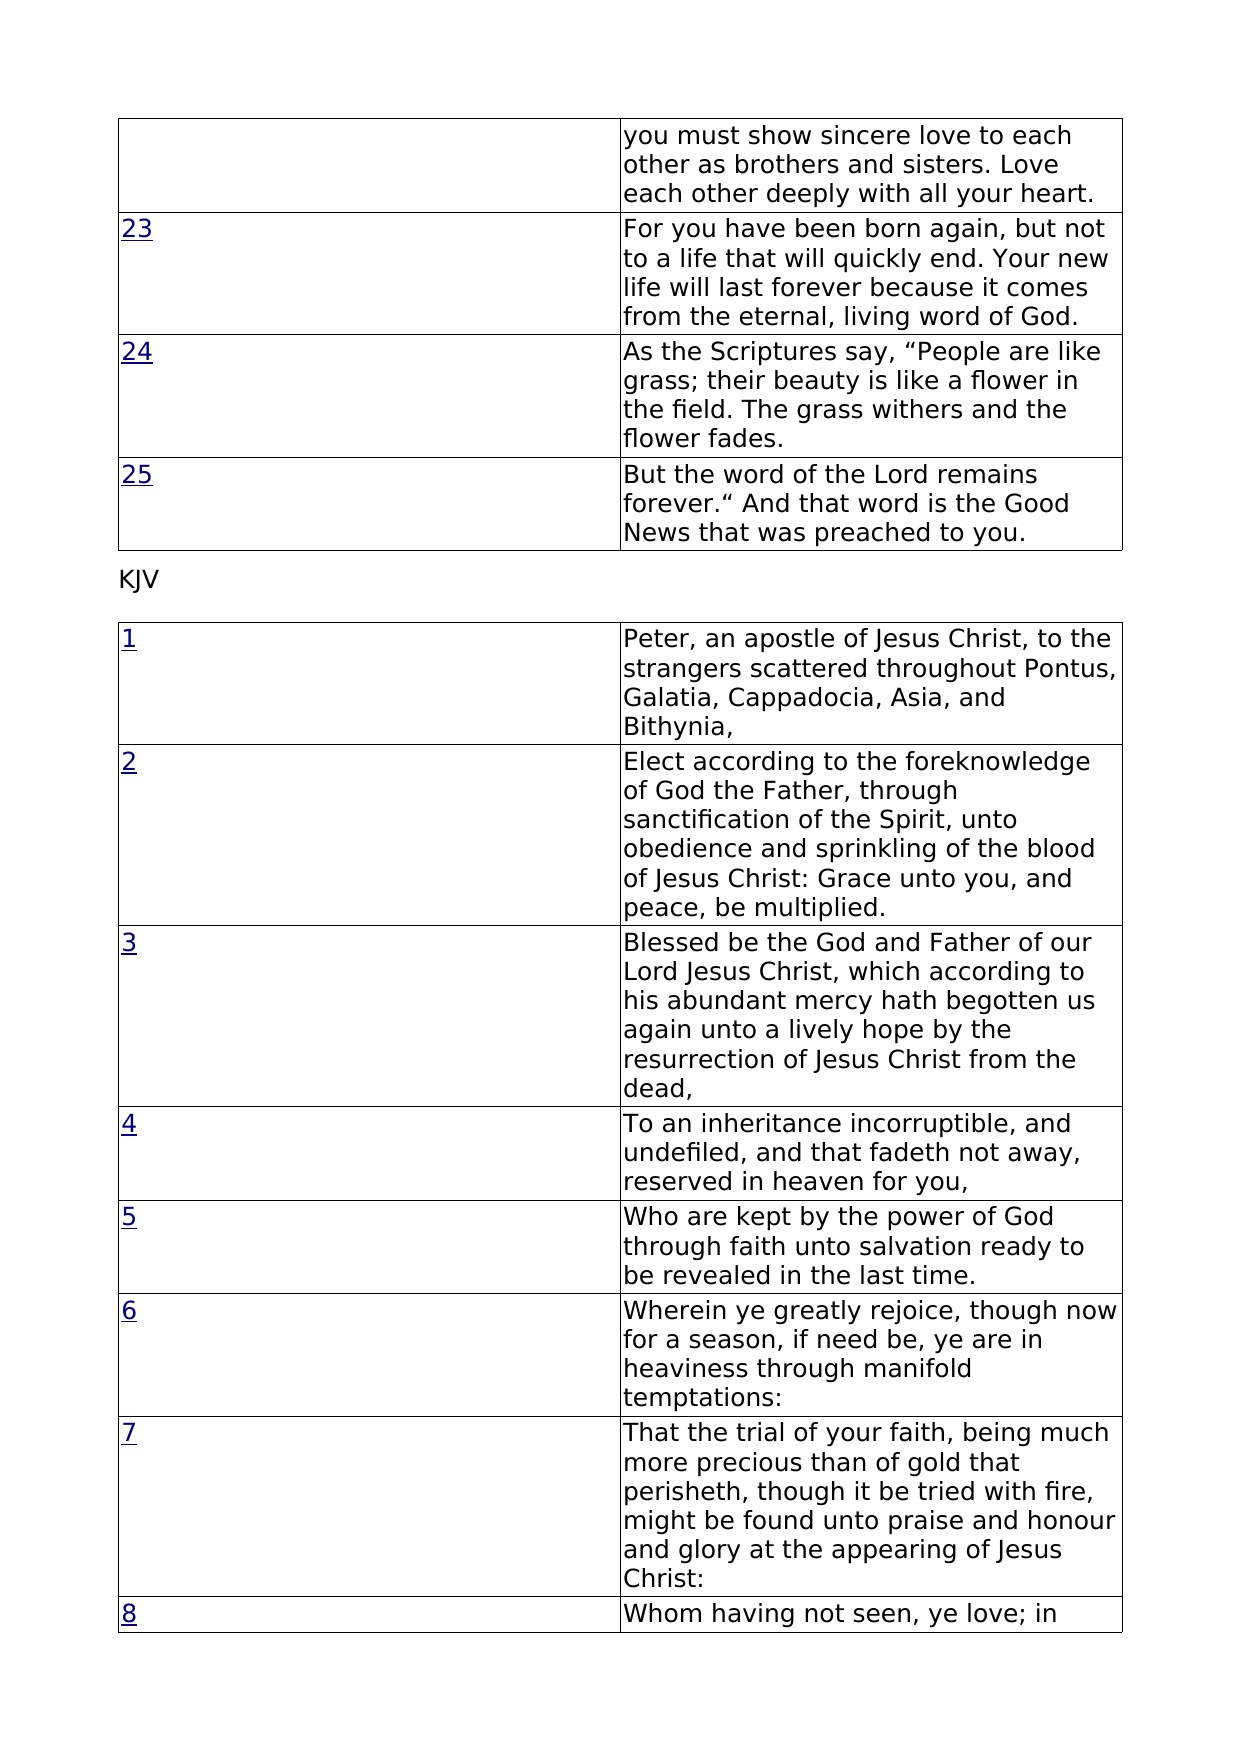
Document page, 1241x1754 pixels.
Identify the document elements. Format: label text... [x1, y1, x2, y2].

table_cell Blessed be the God and Father of our Lord Jesus Christ, which according to his abundant mercy hath begotten us again unto a lively hope by the resurrection of Jesus Christ from the dead, [621, 926, 1122, 1106]
table_cell 3 [119, 926, 620, 1106]
table_cell [119, 119, 620, 212]
table_cell Whom having not seen, ye love; in [621, 1597, 1122, 1632]
table_header 1 [119, 623, 620, 744]
table_cell For you have been born again, but not to a life that will quickly end. Your new life will last forever because it comes from the eternal, living word of God. [621, 213, 1122, 334]
table_cell 7 [119, 1417, 620, 1596]
table_cell 4 [119, 1107, 620, 1199]
table_cell 5 [119, 1201, 620, 1293]
text KJV [118, 565, 1122, 594]
table_cell 24 [119, 335, 620, 457]
table_cell Wherein ye greatly rejoice, though now for a season, if need be, ye are in heaviness through manifold temptations: [621, 1294, 1122, 1416]
table_cell To an inheritance incorruptible, and undefiled, and that fadeth not away, reserved in heaven for you, [621, 1107, 1122, 1199]
table_cell That the trial of your faith, being much more precious than of gold that perisheth, though it be tried with fire, might be found unto praise and honour and glory at the appearing of Jesus Christ: [621, 1417, 1122, 1596]
table_cell As the Scriptures say, “People are like grass; their beauty is like a flower in the field. The grass withers and the flower fades. [621, 335, 1122, 457]
table_cell 8 [119, 1597, 620, 1632]
table_cell you must show sincere love to each other as brothers and sisters. Love each other deeply with all your heart. [621, 119, 1122, 212]
table_cell 23 [119, 213, 620, 334]
table_cell Elect according to the foreknowledge of God the Father, through sanctification of the Spirit, unto obedience and sprinkling of the blood of Jesus Christ: Grace unto you, and peace, be multiplied. [621, 745, 1122, 925]
table_cell 6 [119, 1294, 620, 1416]
table_cell 2 [119, 745, 620, 925]
table_header Peter, an apostle of Jesus Christ, to the strangers scattered throughout Pontus, Galatia, Cappadocia, Asia, and Bithynia, [621, 623, 1122, 744]
table_cell Who are kept by the power of God through faith unto salvation ready to be revealed in the last time. [621, 1201, 1122, 1293]
table_cell 25 [119, 458, 620, 550]
table_cell But the word of the Lord remains forever.“ And that word is the Good News that was preached to you. [621, 458, 1122, 550]
